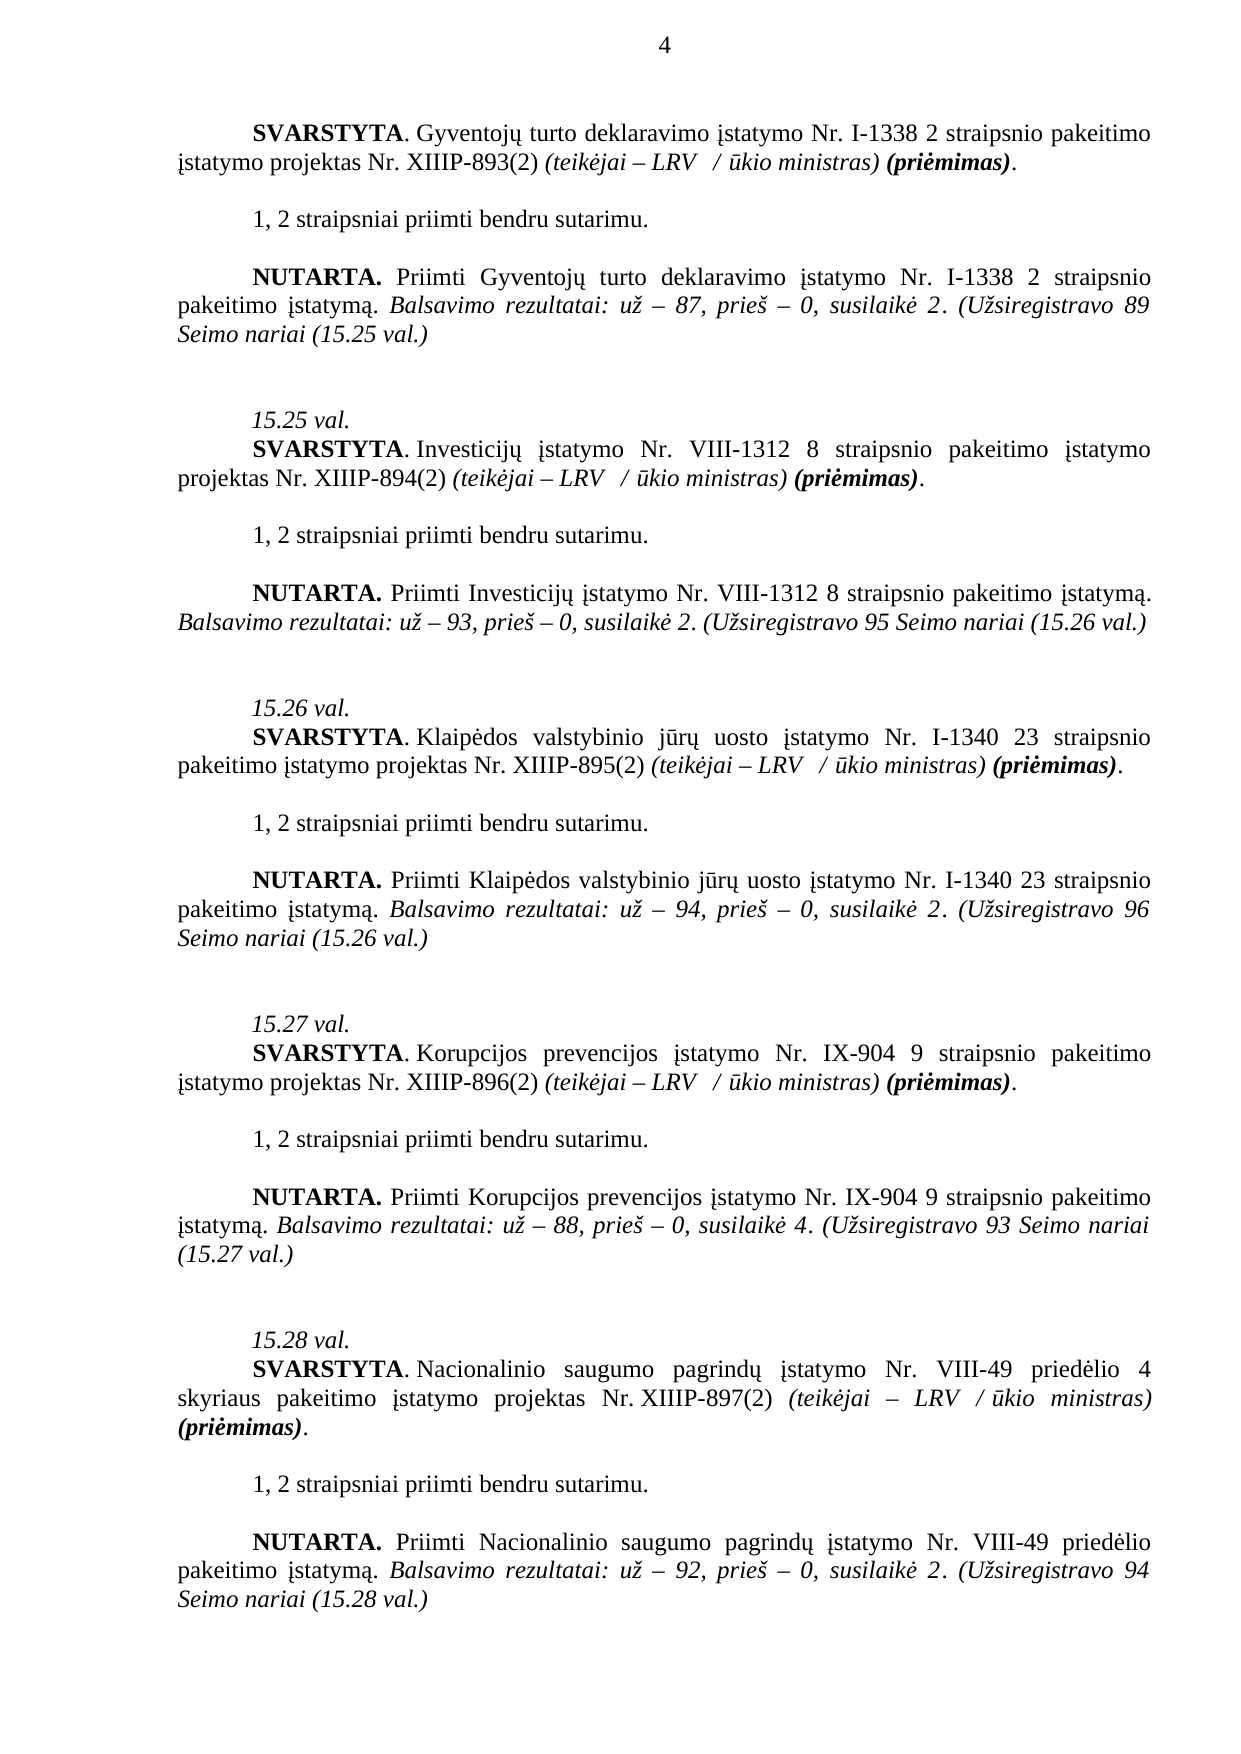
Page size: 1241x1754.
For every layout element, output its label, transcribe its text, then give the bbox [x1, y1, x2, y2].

text 15.25 val. [177, 406, 1152, 434]
text SVARSTYTA. Korupcijos prevencijos įstatymo Nr. IX-904 9 straipsnio pakeitimo įstatymo projektas Nr. XIIIP-896(2) (teikėjai – LRV / ūkio ministras) (priėmimas). [177, 1038, 1152, 1096]
text NUTARTA. Priimti Nacionalinio saugumo pagrindų įstatymo Nr. VIII-49 priedėlio pakeitimo įstatymą. Balsavimo rezultatai: už – 92, prieš – 0, susilaikė 2. (Užsiregistravo 94 Seimo nariai (15.28 val.) [177, 1527, 1152, 1613]
text 15.28 val. [177, 1326, 1152, 1354]
text 1, 2 straipsniai priimti bendru sutarimu. [177, 521, 1152, 549]
text 15.26 val. [177, 693, 1152, 722]
text 15.27 val. [177, 1009, 1152, 1038]
text 1, 2 straipsniai priimti bendru sutarimu. [177, 1469, 1152, 1498]
text NUTARTA. Priimti Investicijų įstatymo Nr. VIII-1312 8 straipsnio pakeitimo įstatymą. Balsavimo rezultatai: už – 93, prieš – 0, susilaikė 2. (Užsiregistravo 95 Seimo nariai (15.26 val.) [177, 578, 1152, 636]
text SVARSTYTA. Gyventojų turto deklaravimo įstatymo Nr. I-1338 2 straipsnio pakeitimo įstatymo projektas Nr. XIIIP-893(2) (teikėjai – LRV / ūkio ministras) (priėmimas). [177, 118, 1152, 176]
text SVARSTYTA. Nacionalinio saugumo pagrindų įstatymo Nr. VIII-49 priedėlio 4 skyriaus pakeitimo įstatymo projektas Nr. XIIIP-897(2) (teikėjai – LRV / ūkio ministras) (priėmimas). [177, 1354, 1152, 1441]
text SVARSTYTA. Investicijų įstatymo Nr. VIII-1312 8 straipsnio pakeitimo įstatymo projektas Nr. XIIIP-894(2) (teikėjai – LRV / ūkio ministras) (priėmimas). [177, 434, 1152, 492]
text NUTARTA. Priimti Klaipėdos valstybinio jūrų uosto įstatymo Nr. I-1340 23 straipsnio pakeitimo įstatymą. Balsavimo rezultatai: už – 94, prieš – 0, susilaikė 2. (Užsiregistravo 96 Seimo nariai (15.26 val.) [177, 866, 1152, 952]
text SVARSTYTA. Klaipėdos valstybinio jūrų uosto įstatymo Nr. I-1340 23 straipsnio pakeitimo įstatymo projektas Nr. XIIIP-895(2) (teikėjai – LRV / ūkio ministras) (priėmimas). [177, 722, 1152, 779]
text 1, 2 straipsniai priimti bendru sutarimu. [177, 1124, 1152, 1153]
text NUTARTA. Priimti Korupcijos prevencijos įstatymo Nr. IX-904 9 straipsnio pakeitimo įstatymą. Balsavimo rezultatai: už – 88, prieš – 0, susilaikė 4. (Užsiregistravo 93 Seimo nariai (15.27 val.) [177, 1182, 1152, 1268]
text 1, 2 straipsniai priimti bendru sutarimu. [177, 808, 1152, 837]
text 1, 2 straipsniai priimti bendru sutarimu. [177, 204, 1152, 233]
text NUTARTA. Priimti Gyventojų turto deklaravimo įstatymo Nr. I-1338 2 straipsnio pakeitimo įstatymą. Balsavimo rezultatai: už – 87, prieš – 0, susilaikė 2. (Užsiregistravo 89 Seimo nariai (15.25 val.) [177, 262, 1152, 348]
